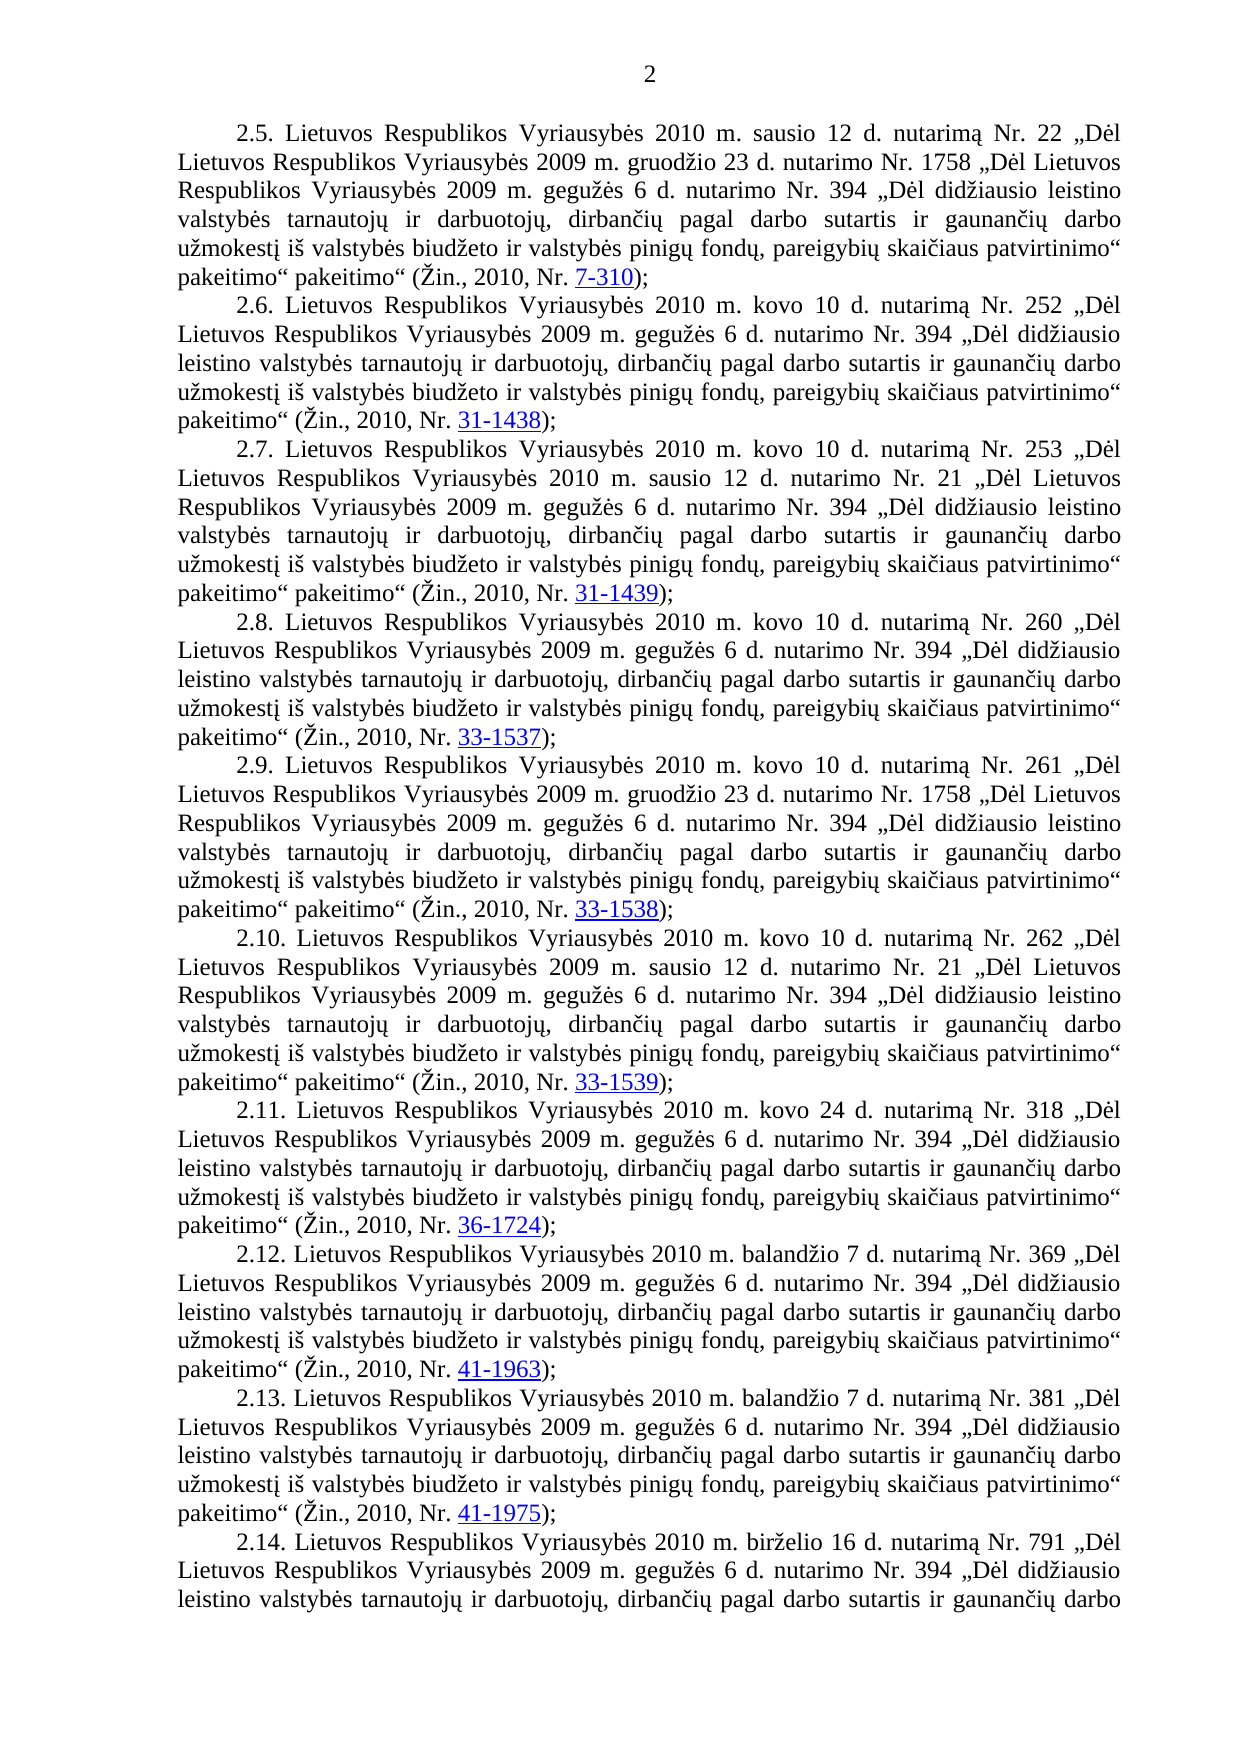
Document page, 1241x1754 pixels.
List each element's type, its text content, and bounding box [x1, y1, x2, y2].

text 2.13. Lietuvos Respublikos Vyriausybės 2010 m. balandžio 7 d. nutarimą Nr. 381 „Dėl Lietuvos Respublikos Vyriausybės 2009 m. gegužės 6 d. nutarimo Nr. 394 „Dėl didžiausio leistino valstybės tarnautojų ir darbuotojų, dirbančių pagal darbo sutartis ir gaunančių darbo užmokestį iš valstybės biudžeto ir valstybės pinigų fondų, pareigybių skaičiaus patvirtinimo“ pakeitimo“ (Žin., 2010, Nr. 41-1975); [177, 1383, 1122, 1527]
text 2.8. Lietuvos Respublikos Vyriausybės 2010 m. kovo 10 d. nutarimą Nr. 260 „Dėl Lietuvos Respublikos Vyriausybės 2009 m. gegužės 6 d. nutarimo Nr. 394 „Dėl didžiausio leistino valstybės tarnautojų ir darbuotojų, dirbančių pagal darbo sutartis ir gaunančių darbo užmokestį iš valstybės biudžeto ir valstybės pinigų fondų, pareigybių skaičiaus patvirtinimo“ pakeitimo“ (Žin., 2010, Nr. 33-1537); [177, 607, 1122, 751]
text 2.11. Lietuvos Respublikos Vyriausybės 2010 m. kovo 24 d. nutarimą Nr. 318 „Dėl Lietuvos Respublikos Vyriausybės 2009 m. gegužės 6 d. nutarimo Nr. 394 „Dėl didžiausio leistino valstybės tarnautojų ir darbuotojų, dirbančių pagal darbo sutartis ir gaunančių darbo užmokestį iš valstybės biudžeto ir valstybės pinigų fondų, pareigybių skaičiaus patvirtinimo“ pakeitimo“ (Žin., 2010, Nr. 36-1724); [177, 1096, 1122, 1239]
text 2.7. Lietuvos Respublikos Vyriausybės 2010 m. kovo 10 d. nutarimą Nr. 253 „Dėl Lietuvos Respublikos Vyriausybės 2010 m. sausio 12 d. nutarimo Nr. 21 „Dėl Lietuvos Respublikos Vyriausybės 2009 m. gegužės 6 d. nutarimo Nr. 394 „Dėl didžiausio leistino valstybės tarnautojų ir darbuotojų, dirbančių pagal darbo sutartis ir gaunančių darbo užmokestį iš valstybės biudžeto ir valstybės pinigų fondų, pareigybių skaičiaus patvirtinimo“ pakeitimo“ pakeitimo“ (Žin., 2010, Nr. 31-1439); [177, 434, 1122, 607]
text 2.14. Lietuvos Respublikos Vyriausybės 2010 m. birželio 16 d. nutarimą Nr. 791 „Dėl Lietuvos Respublikos Vyriausybės 2009 m. gegužės 6 d. nutarimo Nr. 394 „Dėl didžiausio leistino valstybės tarnautojų ir darbuotojų, dirbančių pagal darbo sutartis ir gaunančių darbo [177, 1527, 1122, 1613]
text 2.9. Lietuvos Respublikos Vyriausybės 2010 m. kovo 10 d. nutarimą Nr. 261 „Dėl Lietuvos Respublikos Vyriausybės 2009 m. gruodžio 23 d. nutarimo Nr. 1758 „Dėl Lietuvos Respublikos Vyriausybės 2009 m. gegužės 6 d. nutarimo Nr. 394 „Dėl didžiausio leistino valstybės tarnautojų ir darbuotojų, dirbančių pagal darbo sutartis ir gaunančių darbo užmokestį iš valstybės biudžeto ir valstybės pinigų fondų, pareigybių skaičiaus patvirtinimo“ pakeitimo“ pakeitimo“ (Žin., 2010, Nr. 33-1538); [177, 751, 1122, 923]
text 2.5. Lietuvos Respublikos Vyriausybės 2010 m. sausio 12 d. nutarimą Nr. 22 „Dėl Lietuvos Respublikos Vyriausybės 2009 m. gruodžio 23 d. nutarimo Nr. 1758 „Dėl Lietuvos Respublikos Vyriausybės 2009 m. gegužės 6 d. nutarimo Nr. 394 „Dėl didžiausio leistino valstybės tarnautojų ir darbuotojų, dirbančių pagal darbo sutartis ir gaunančių darbo užmokestį iš valstybės biudžeto ir valstybės pinigų fondų, pareigybių skaičiaus patvirtinimo“ pakeitimo“ pakeitimo“ (Žin., 2010, Nr. 7-310); [177, 118, 1122, 291]
text 2.6. Lietuvos Respublikos Vyriausybės 2010 m. kovo 10 d. nutarimą Nr. 252 „Dėl Lietuvos Respublikos Vyriausybės 2009 m. gegužės 6 d. nutarimo Nr. 394 „Dėl didžiausio leistino valstybės tarnautojų ir darbuotojų, dirbančių pagal darbo sutartis ir gaunančių darbo užmokestį iš valstybės biudžeto ir valstybės pinigų fondų, pareigybių skaičiaus patvirtinimo“ pakeitimo“ (Žin., 2010, Nr. 31-1438); [177, 291, 1122, 434]
text 2.12. Lietuvos Respublikos Vyriausybės 2010 m. balandžio 7 d. nutarimą Nr. 369 „Dėl Lietuvos Respublikos Vyriausybės 2009 m. gegužės 6 d. nutarimo Nr. 394 „Dėl didžiausio leistino valstybės tarnautojų ir darbuotojų, dirbančių pagal darbo sutartis ir gaunančių darbo užmokestį iš valstybės biudžeto ir valstybės pinigų fondų, pareigybių skaičiaus patvirtinimo“ pakeitimo“ (Žin., 2010, Nr. 41-1963); [177, 1239, 1122, 1383]
text 2.10. Lietuvos Respublikos Vyriausybės 2010 m. kovo 10 d. nutarimą Nr. 262 „Dėl Lietuvos Respublikos Vyriausybės 2009 m. sausio 12 d. nutarimo Nr. 21 „Dėl Lietuvos Respublikos Vyriausybės 2009 m. gegužės 6 d. nutarimo Nr. 394 „Dėl didžiausio leistino valstybės tarnautojų ir darbuotojų, dirbančių pagal darbo sutartis ir gaunančių darbo užmokestį iš valstybės biudžeto ir valstybės pinigų fondų, pareigybių skaičiaus patvirtinimo“ pakeitimo“ pakeitimo“ (Žin., 2010, Nr. 33-1539); [177, 923, 1122, 1096]
